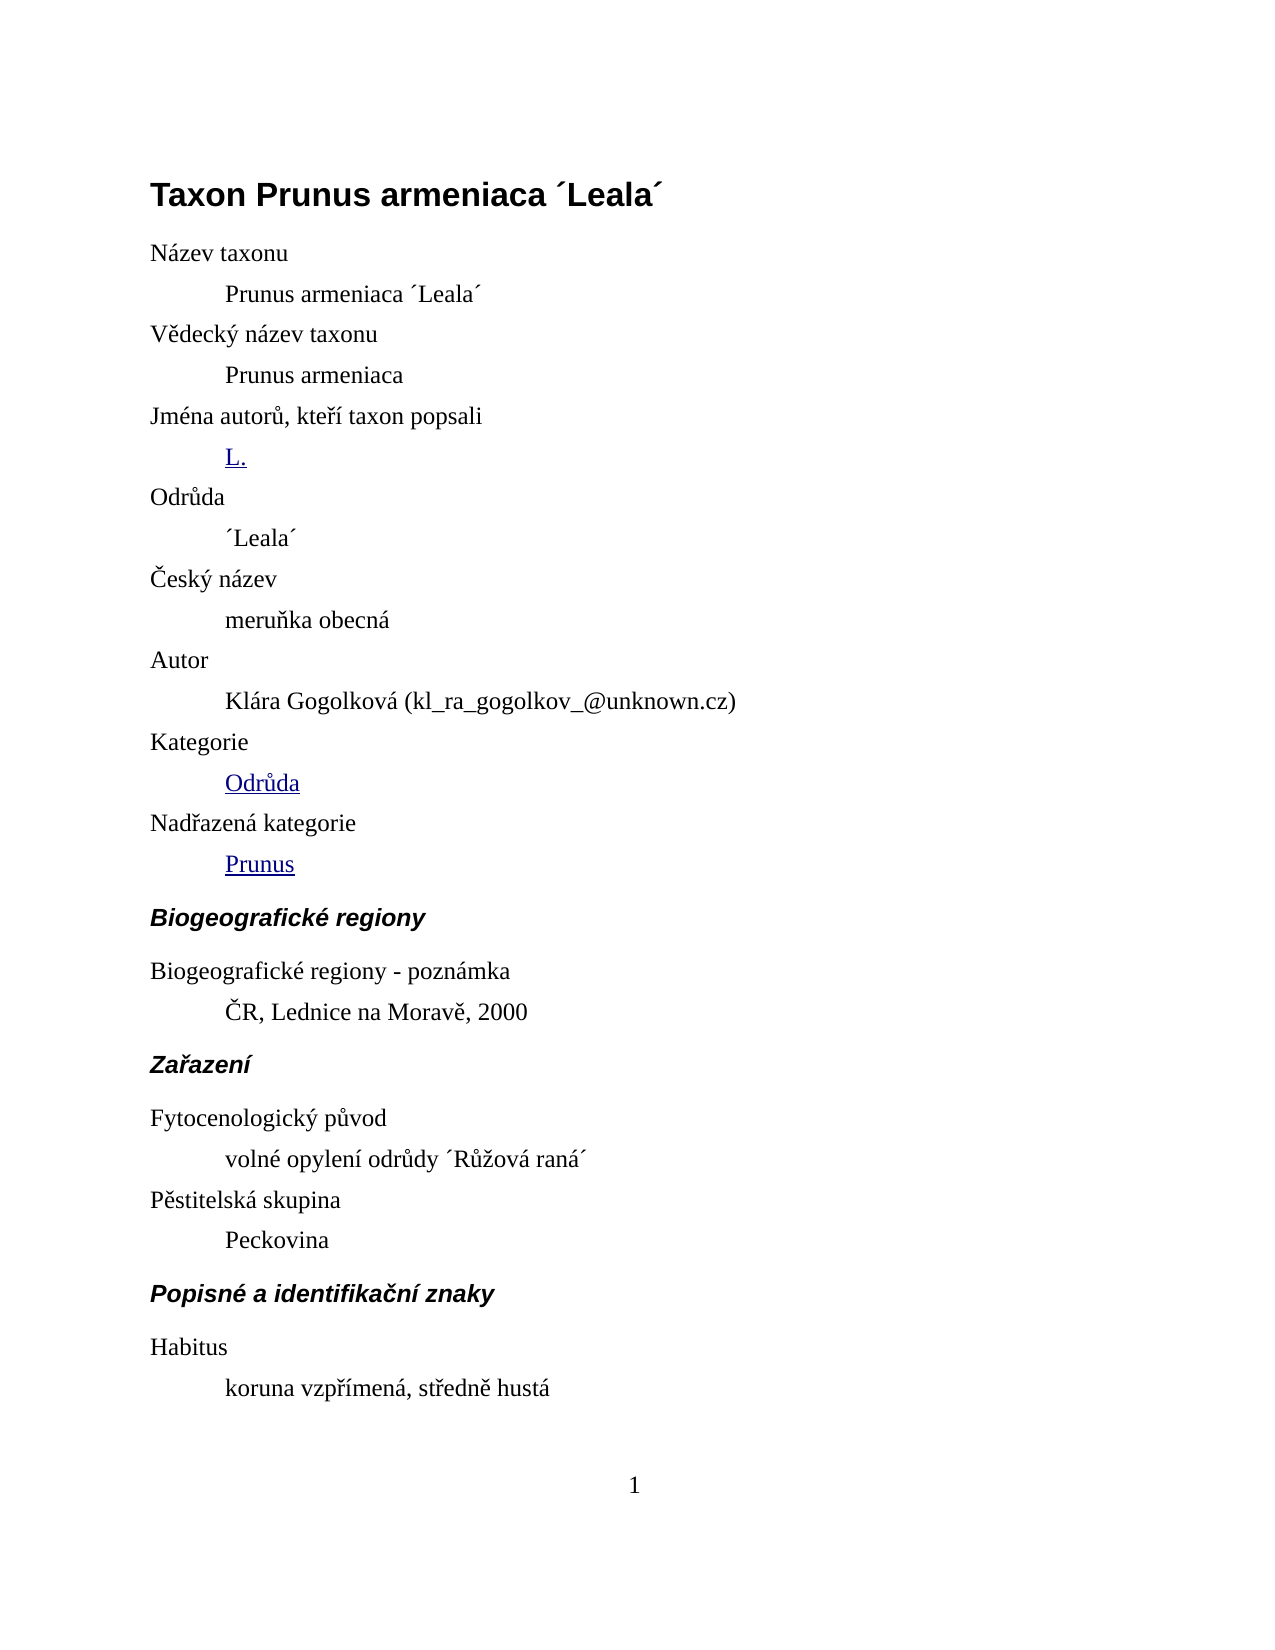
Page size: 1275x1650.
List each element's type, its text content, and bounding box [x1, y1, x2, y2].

subtitle Taxon Prunus armeniaca ´Leala´ [150, 175, 1125, 214]
text Odrůda [225, 768, 1125, 796]
text ´Leala´ [225, 523, 1125, 552]
text Prunus armeniaca ´Leala´ [225, 279, 1125, 308]
text koruna vzpřímená, středně hustá [225, 1373, 1125, 1402]
text Jména autorů, kteří taxon popsali [150, 401, 1125, 430]
subtitle Zařazení [150, 1050, 1125, 1079]
text Český název [150, 564, 1125, 593]
text Vědecký název taxonu [150, 319, 1125, 348]
text L. [225, 442, 1125, 471]
text Autor [150, 645, 1125, 674]
subtitle Popisné a identifikační znaky [150, 1279, 1125, 1308]
text Název taxonu [150, 238, 1125, 267]
text Nadřazená kategorie [150, 808, 1125, 837]
text Prunus armeniaca [225, 360, 1125, 389]
text ČR, Lednice na Moravě, 2000 [225, 997, 1125, 1025]
text meruňka obecná [225, 605, 1125, 633]
text volné opylení odrůdy ´Růžová raná´ [225, 1144, 1125, 1173]
text Kategorie [150, 727, 1125, 756]
text Prunus [225, 849, 1125, 878]
text Fytocenologický původ [150, 1103, 1125, 1132]
text Klára Gogolková (kl_ra_gogolkov_@unknown.cz) [225, 686, 1125, 715]
text Odrůda [150, 482, 1125, 511]
text Pěstitelská skupina [150, 1185, 1125, 1213]
text Biogeografické regiony - poznámka [150, 956, 1125, 984]
text Peckovina [225, 1226, 1125, 1254]
subtitle Biogeografické regiony [150, 903, 1125, 931]
text Habitus [150, 1332, 1125, 1361]
